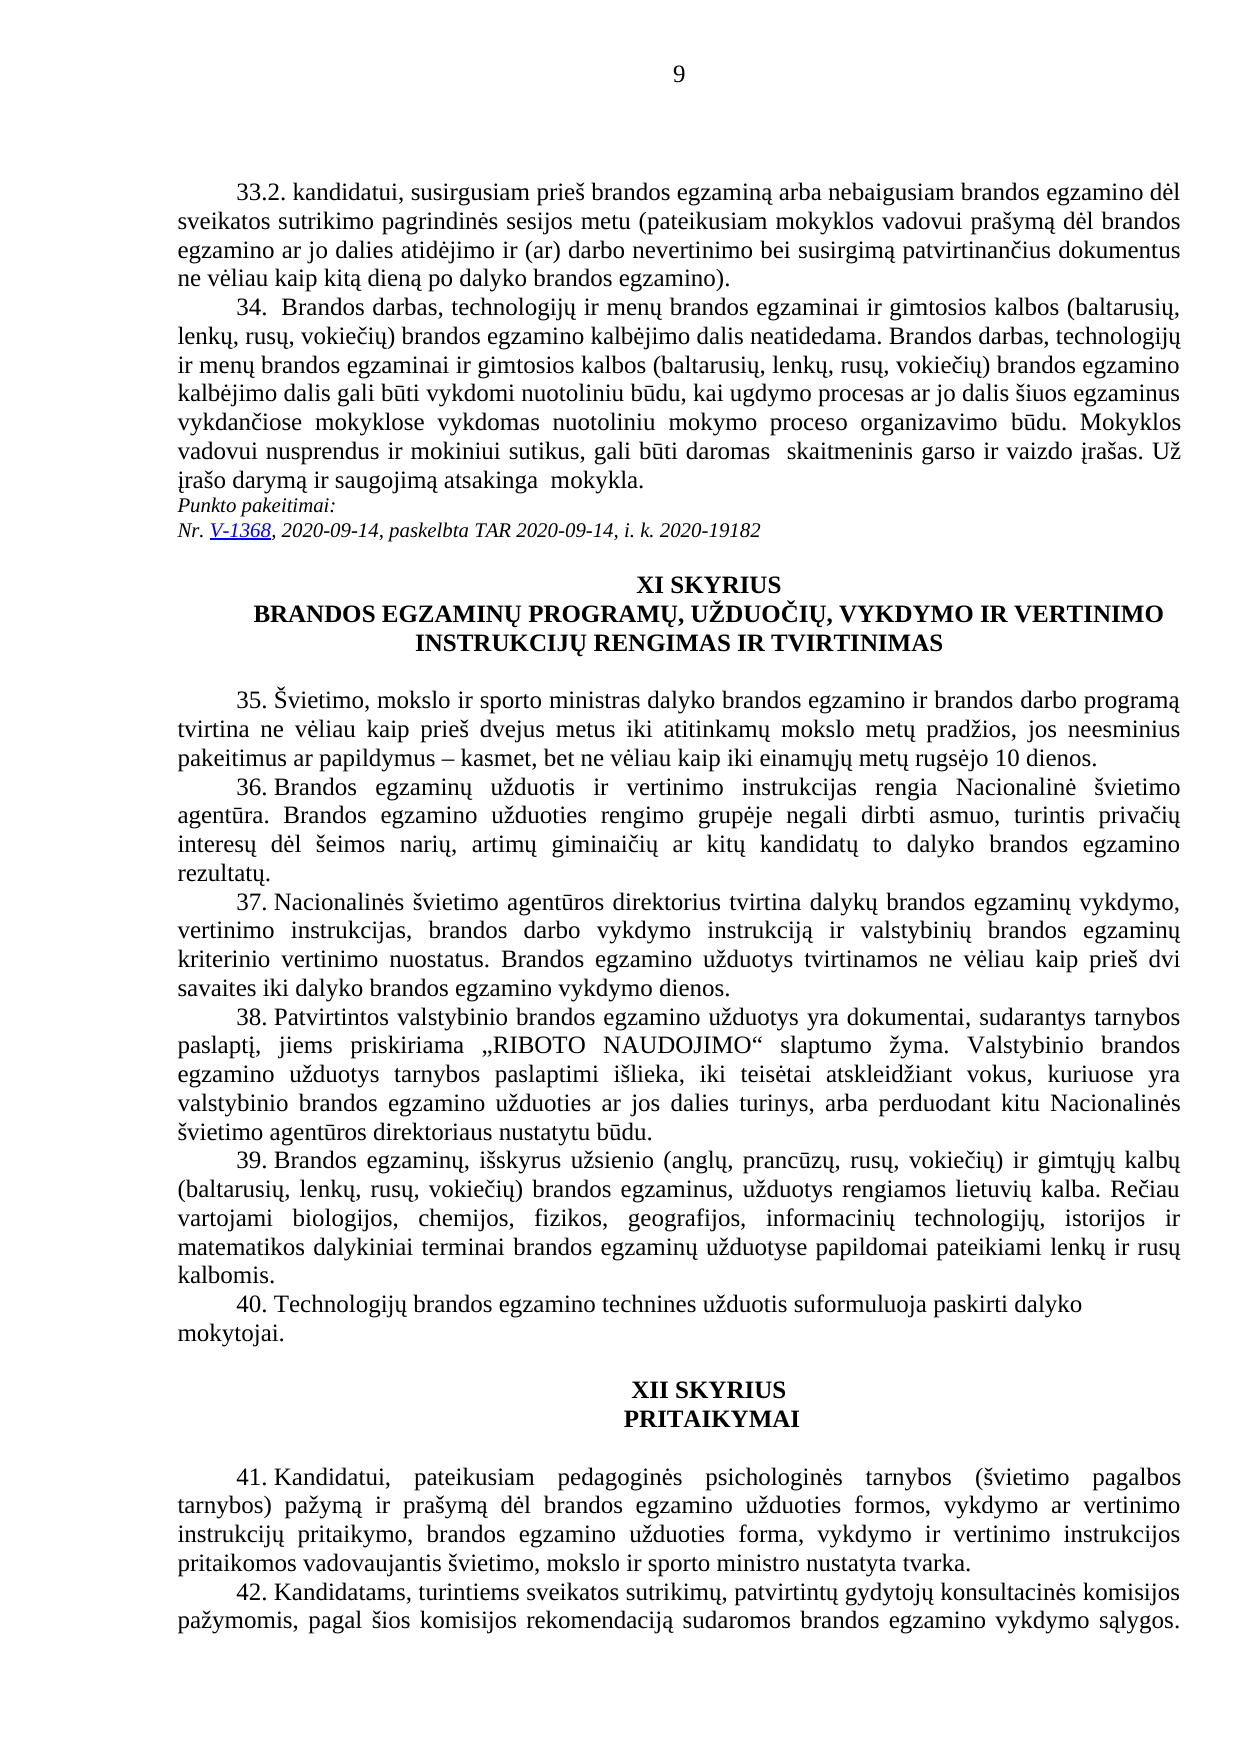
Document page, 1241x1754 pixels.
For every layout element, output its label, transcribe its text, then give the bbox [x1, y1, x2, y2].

text 38. Patvirtintos valstybinio brandos egzamino užduotys yra dokumentai, sudarantys tarnybos paslaptį, jiems priskiriama „RIBOTO NAUDOJIMO“ slaptumo žyma. Valstybinio brandos egzamino užduotys tarnybos paslaptimi išlieka, iki teisėtai atskleidžiant vokus, kuriuose yra valstybinio brandos egzamino užduoties ar jos dalies turinys, arba perduodant kitu Nacionalinės švietimo agentūros direktoriaus nustatytu būdu. [177, 1002, 1181, 1145]
text 34. Brandos darbas, technologijų ir menų brandos egzaminai ir gimtosios kalbos (baltarusių, lenkų, rusų, vokiečių) brandos egzamino kalbėjimo dalis neatidedama. Brandos darbas, technologijų ir menų brandos egzaminai ir gimtosios kalbos (baltarusių, lenkų, rusų, vokiečių) brandos egzamino kalbėjimo dalis gali būti vykdomi nuotoliniu būdu, kai ugdymo procesas ar jo dalis šiuos egzaminus vykdančiose mokyklose vykdomas nuotoliniu mokymo proceso organizavimo būdu. Mokyklos vadovui nusprendus ir mokiniui sutikus, gali būti daromas skaitmeninis garso ir vaizdo įrašas. Už įrašo darymą ir saugojimą atsakinga mokykla. [177, 292, 1181, 493]
text Nr. V-1368, 2020-09-14, paskelbta TAR 2020-09-14, i. k. 2020-19182 [177, 517, 1181, 542]
text PRITAIKYMAI [177, 1404, 1181, 1433]
text 42. Kandidatams, turintiems sveikatos sutrikimų, patvirtintų gydytojų konsultacinės komisijos pažymomis, pagal šios komisijos rekomendaciją sudaromos brandos egzamino vykdymo sąlygos. [177, 1577, 1181, 1634]
text 37. Nacionalinės švietimo agentūros direktorius tvirtina dalykų brandos egzaminų vykdymo, vertinimo instrukcijas, brandos darbo vykdymo instrukciją ir valstybinių brandos egzaminų kriterinio vertinimo nuostatus. Brandos egzamino užduotys tvirtinamos ne vėliau kaip prieš dvi savaites iki dalyko brandos egzamino vykdymo dienos. [177, 887, 1181, 1002]
text XII SKYRIUS [177, 1375, 1181, 1404]
text XI SKYRIUS [177, 570, 1181, 599]
text Punkto pakeitimai: [177, 493, 1181, 517]
text BRANDOS EGZAMINŲ PROGRAMŲ, UŽDUOČIŲ, VYKDYMO IR VERTINIMO INSTRUKCIJŲ RENGIMAS IR TVIRTINIMAS [177, 599, 1181, 657]
text 41. Kandidatui, pateikusiam pedagoginės psichologinės tarnybos (švietimo pagalbos tarnybos) pažymą ir prašymą dėl brandos egzamino užduoties formos, vykdymo ar vertinimo instrukcijų pritaikymo, brandos egzamino užduoties forma, vykdymo ir vertinimo instrukcijos pritaikomos vadovaujantis švietimo, mokslo ir sporto ministro nustatyta tvarka. [177, 1462, 1181, 1577]
text 35. Švietimo, mokslo ir sporto ministras dalyko brandos egzamino ir brandos darbo programą tvirtina ne vėliau kaip prieš dvejus metus iki atitinkamų mokslo metų pradžios, jos neesminius pakeitimus ar papildymus – kasmet, bet ne vėliau kaip iki einamųjų metų rugsėjo 10 dienos. [177, 685, 1181, 772]
text 39. Brandos egzaminų, išskyrus užsienio (anglų, prancūzų, rusų, vokiečių) ir gimtųjų kalbų (baltarusių, lenkų, rusų, vokiečių) brandos egzaminus, užduotys rengiamos lietuvių kalba. Rečiau vartojami biologijos, chemijos, fizikos, geografijos, informacinių technologijų, istorijos ir matematikos dalykiniai terminai brandos egzaminų užduotyse papildomai pateikiami lenkų ir rusų kalbomis. [177, 1145, 1181, 1289]
text 36. Brandos egzaminų užduotis ir vertinimo instrukcijas rengia Nacionalinė švietimo agentūra. Brandos egzamino užduoties rengimo grupėje negali dirbti asmuo, turintis privačių interesų dėl šeimos narių, artimų giminaičių ar kitų kandidatų to dalyko brandos egzamino rezultatų. [177, 772, 1181, 887]
text 40. Technologijų brandos egzamino technines užduotis suformuluoja paskirti dalyko mokytojai. [177, 1289, 1181, 1347]
text 33.2. kandidatui, susirgusiam prieš brandos egzaminą arba nebaigusiam brandos egzamino dėl sveikatos sutrikimo pagrindinės sesijos metu (pateikusiam mokyklos vadovui prašymą dėl brandos egzamino ar jo dalies atidėjimo ir (ar) darbo nevertinimo bei susirgimą patvirtinančius dokumentus ne vėliau kaip kitą dieną po dalyko brandos egzamino). [177, 177, 1181, 292]
